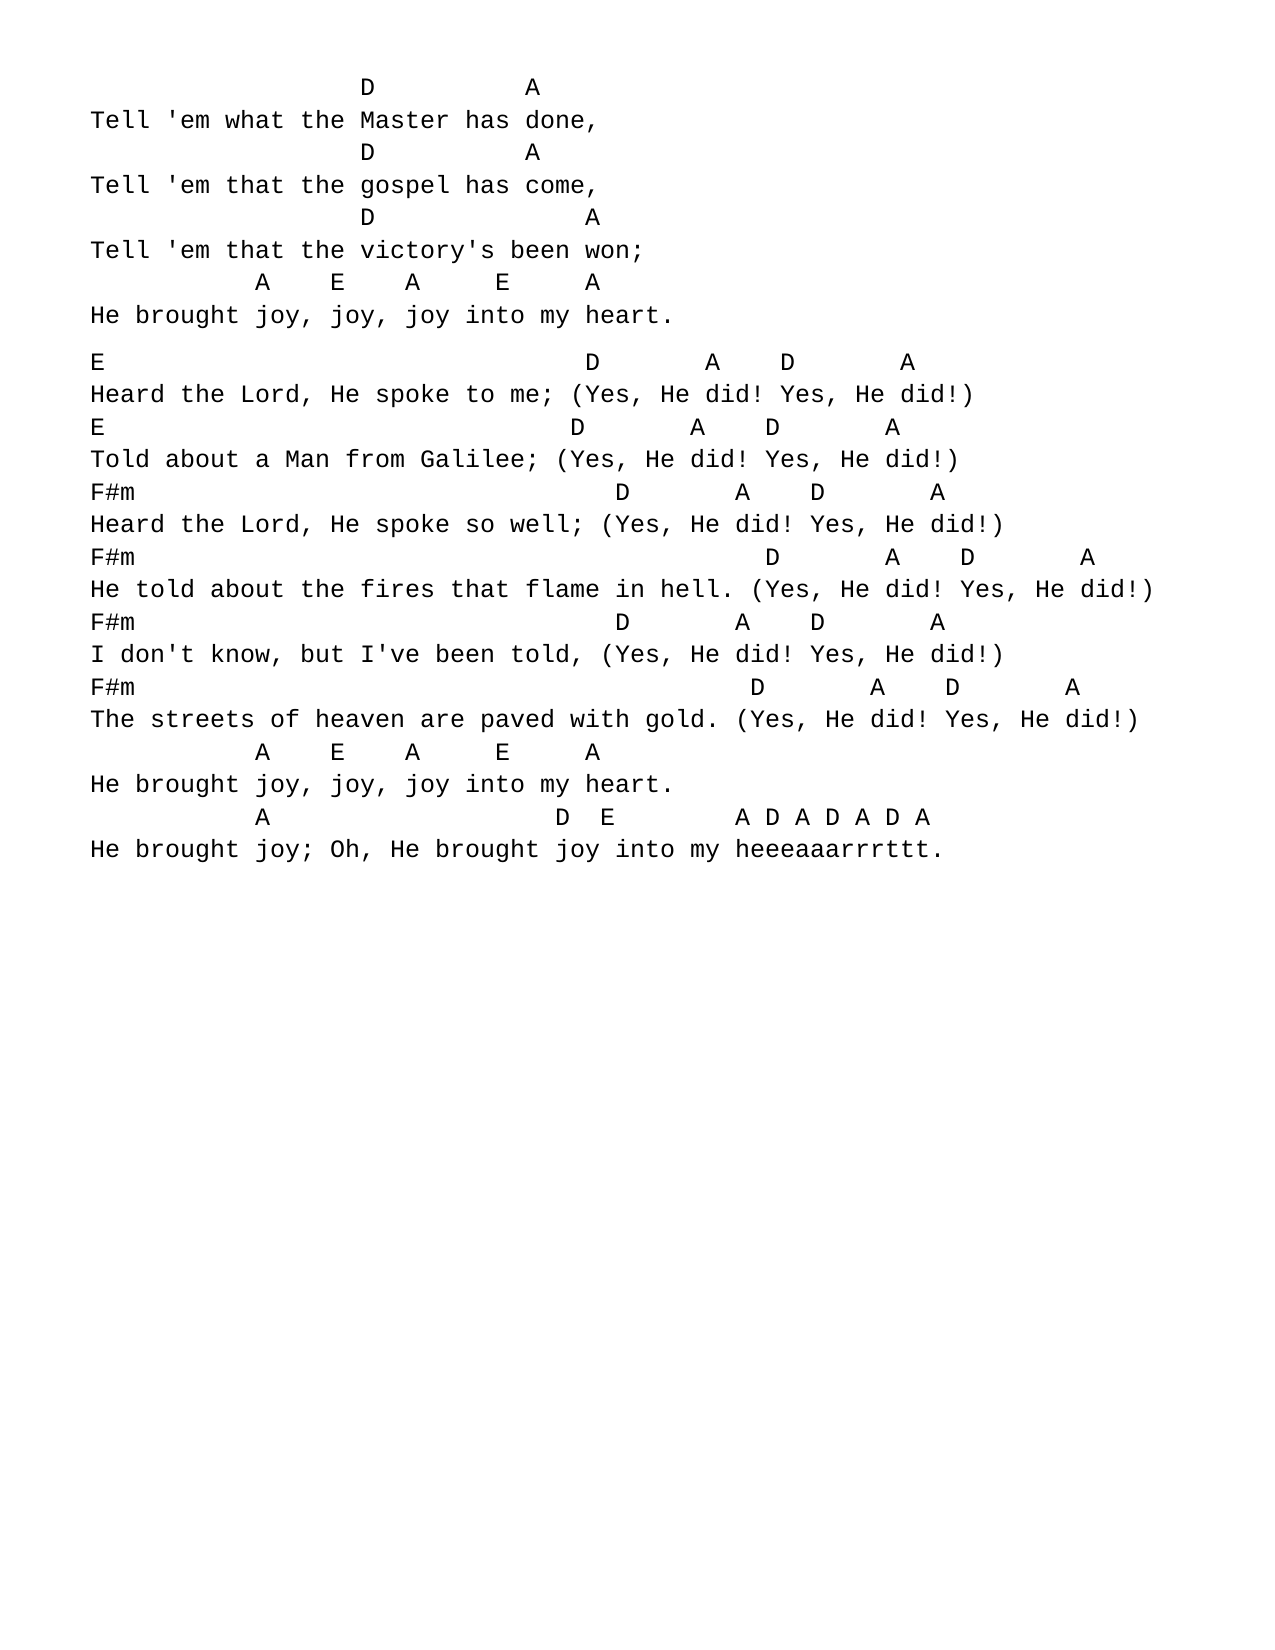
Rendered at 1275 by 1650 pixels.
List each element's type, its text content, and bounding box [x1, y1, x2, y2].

text D A Tell 'em what the Master has done, D A Tell 'em that the gospel has come, D A Tell 'em that the victory's been won; A E A E A He brought joy, joy, joy into my heart. [90, 75, 1185, 331]
text E D A D A Heard the Lord, He spoke to me; (Yes, He did! Yes, He did!) E D A D A Told about a Man from Galilee; (Yes, He did! Yes, He did!) F#m D A D A Heard the Lord, He spoke so well; (Yes, He did! Yes, He did!) F#m D A D A He told about the fires that flame in hell. (Yes, He did! Yes, He did!) F#m D A D A I don't know, but I've been told, (Yes, He did! Yes, He did!) F#m D A D A The streets of heaven are paved with gold. (Yes, He did! Yes, He did!) A E A E A He brought joy, joy, joy into my heart. A D E A D A D A D A He brought joy; Oh, He brought joy into my heeeaaarrrttt. [90, 349, 1185, 898]
